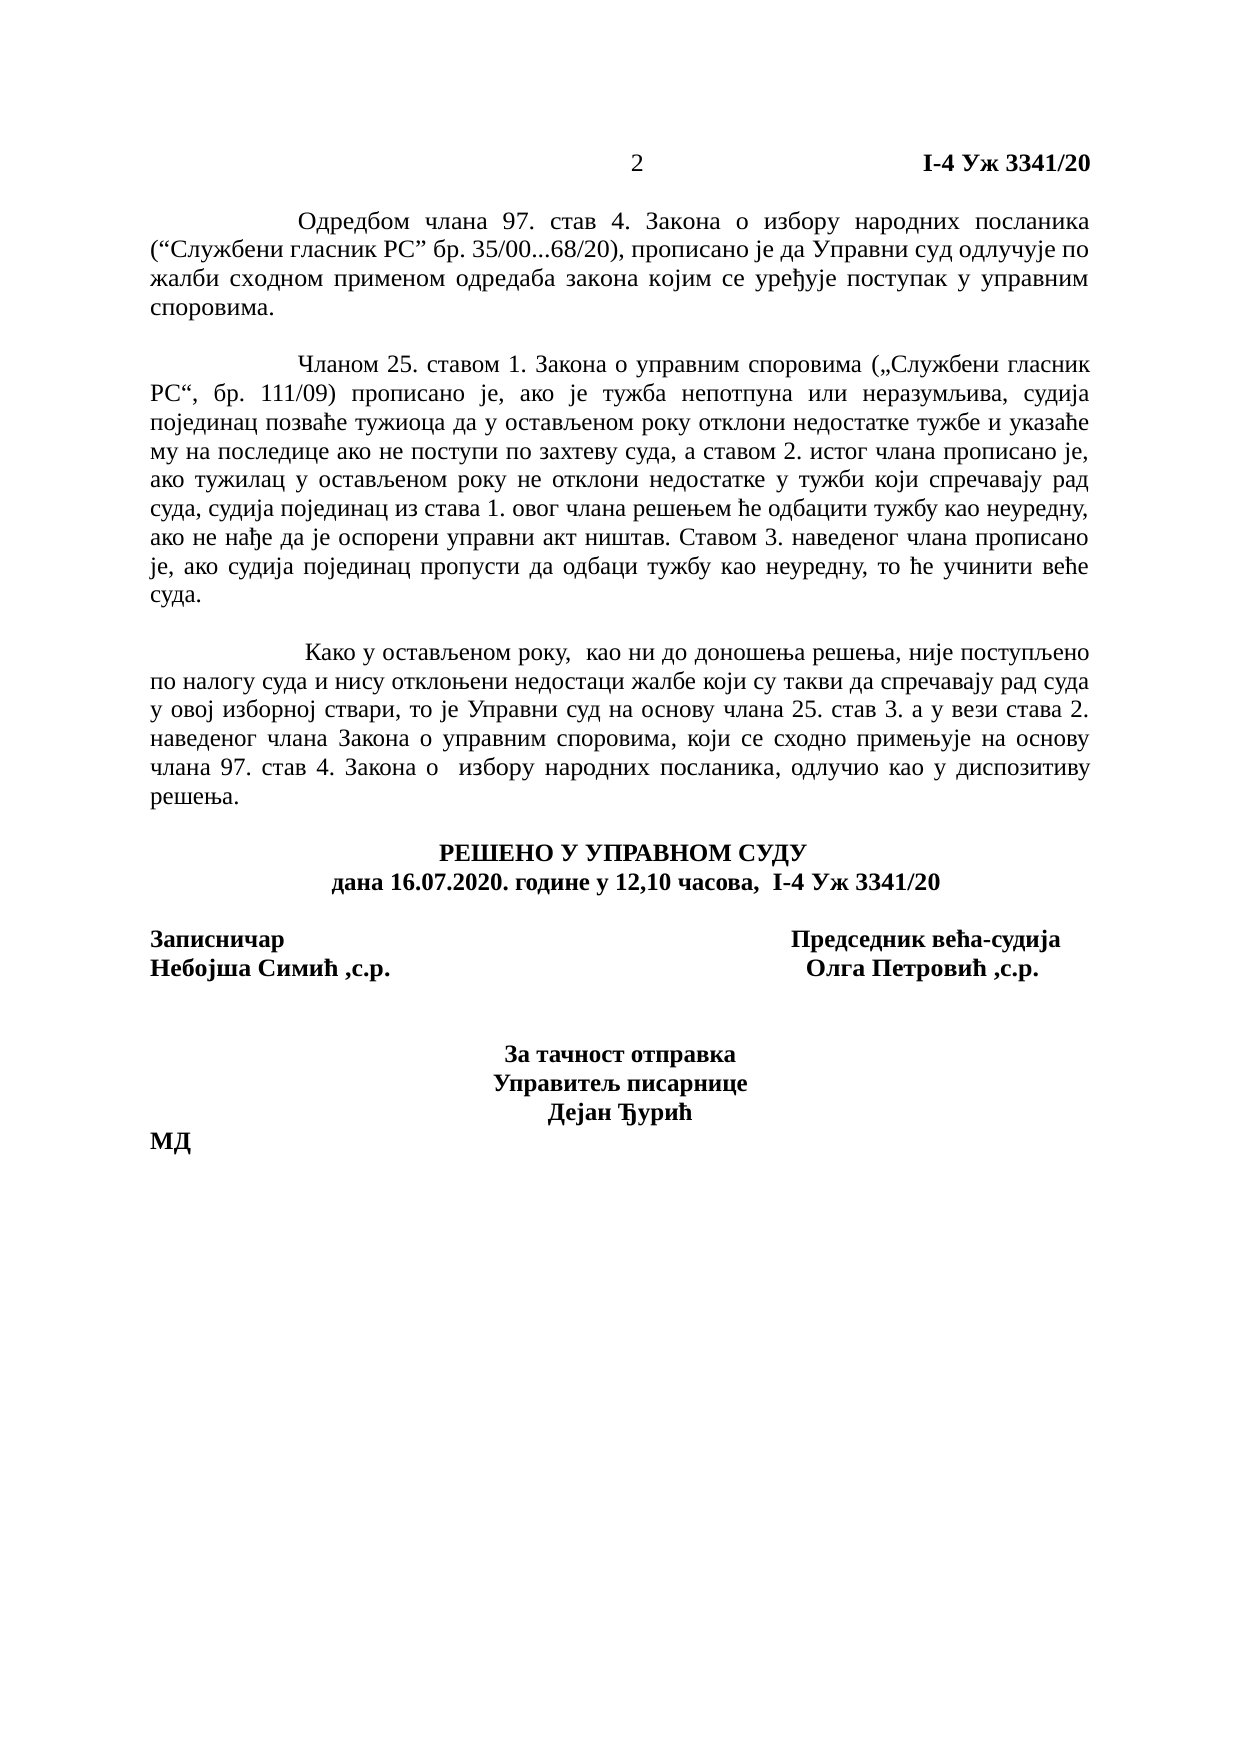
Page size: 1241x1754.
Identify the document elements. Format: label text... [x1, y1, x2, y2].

text Дејан Ђурић [150, 1097, 1090, 1126]
text Одредбом члана 97. став 4. Закона о избору народних посланика (“Службени гласник РС” бр. 35/00...68/20), прописано је да Управни суд одлучује по жалби сходном применом одредаба закона којим се уређује поступак у управним споровима. [150, 206, 1090, 321]
text За тачност отправка [150, 1039, 1090, 1068]
text МД [150, 1126, 1090, 1154]
text Записничар Председник већа-судија [150, 924, 1090, 953]
text РЕШЕНО У УПРАВНОМ СУДУ [150, 838, 1090, 867]
text Како у остављеном року, као ни до доношења решења, није поступљено по налогу суда и нису отклоњени недостаци жалбе који су такви да спречавају рад суда у овој изборној ствари, то је Управни суд на основу члана 25. став 3. а у вези става 2. наведеног члана Закона о управним споровима, који се сходно примењује на основу члана 97. став 4. Закона о избору народних посланика, одлучио као у диспозитиву решења. [150, 637, 1090, 809]
text Небојша Симић ,с.р. Олга Петровић ,с.р. [150, 953, 1090, 982]
text Управитељ писарнице [150, 1068, 1090, 1097]
text дана 16.07.2020. године у 12,10 часова, I-4 Уж 3341/20 [150, 867, 1090, 896]
text Чланом 25. ставом 1. Закона о управним споровима („Службени гласник РС“, бр. 111/09) прописано је, ако је тужба непотпуна или неразумљива, судија појединац позваће тужиоца да у остављеном року отклони недостатке тужбе и указаће му на последице ако не поступи по захтеву суда, а ставом 2. истог члана прописано је, ако тужилац у остављеном року не отклони недостатке у тужби који спречавају рад суда, судија појединац из става 1. овог члана решењем ће одбацити тужбу као неуредну, ако не нађе да је оспорени управни акт ништав. Ставом 3. наведеног члана прописано је, ако судија појединац пропусти да одбаци тужбу као неуредну, то ће учинити веће суда. [150, 349, 1090, 608]
